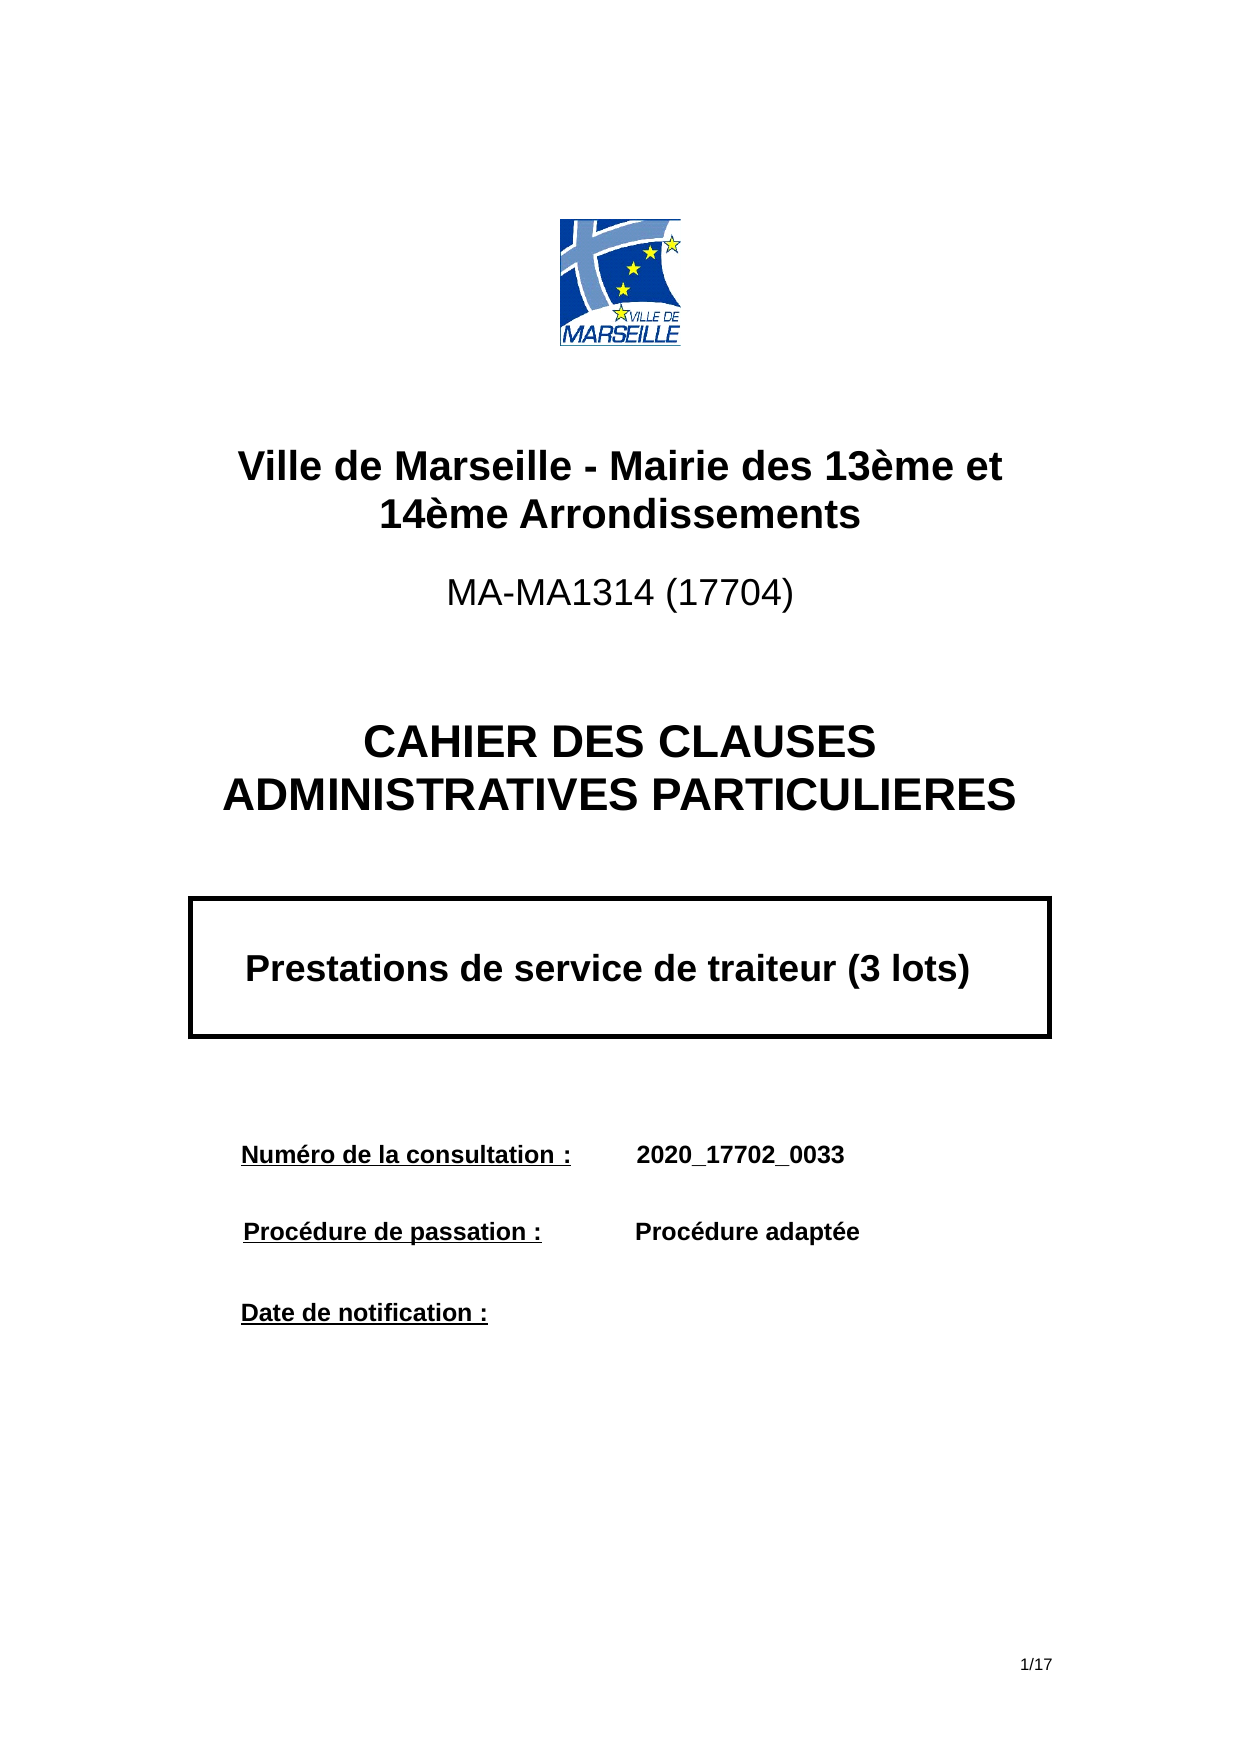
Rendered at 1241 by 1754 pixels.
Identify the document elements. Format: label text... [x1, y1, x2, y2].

text Numéro de la consultation : 2020_17702_0033 [241, 1140, 1052, 1169]
text Procédure de passation : Procédure adaptée [243, 1217, 1052, 1246]
text MA-MA1314 (17704) [188, 571, 1052, 614]
text CAHIER DES CLAUSES ADMINISTRATIVES PARTICULIERES [188, 714, 1052, 820]
text Ville de Marseille - Mairie des 13ème et 14ème Arrondissements [188, 441, 1052, 537]
text Prestations de service de traiteur (3 lots) [193, 939, 1047, 989]
text Date de notification : [241, 1298, 1052, 1327]
